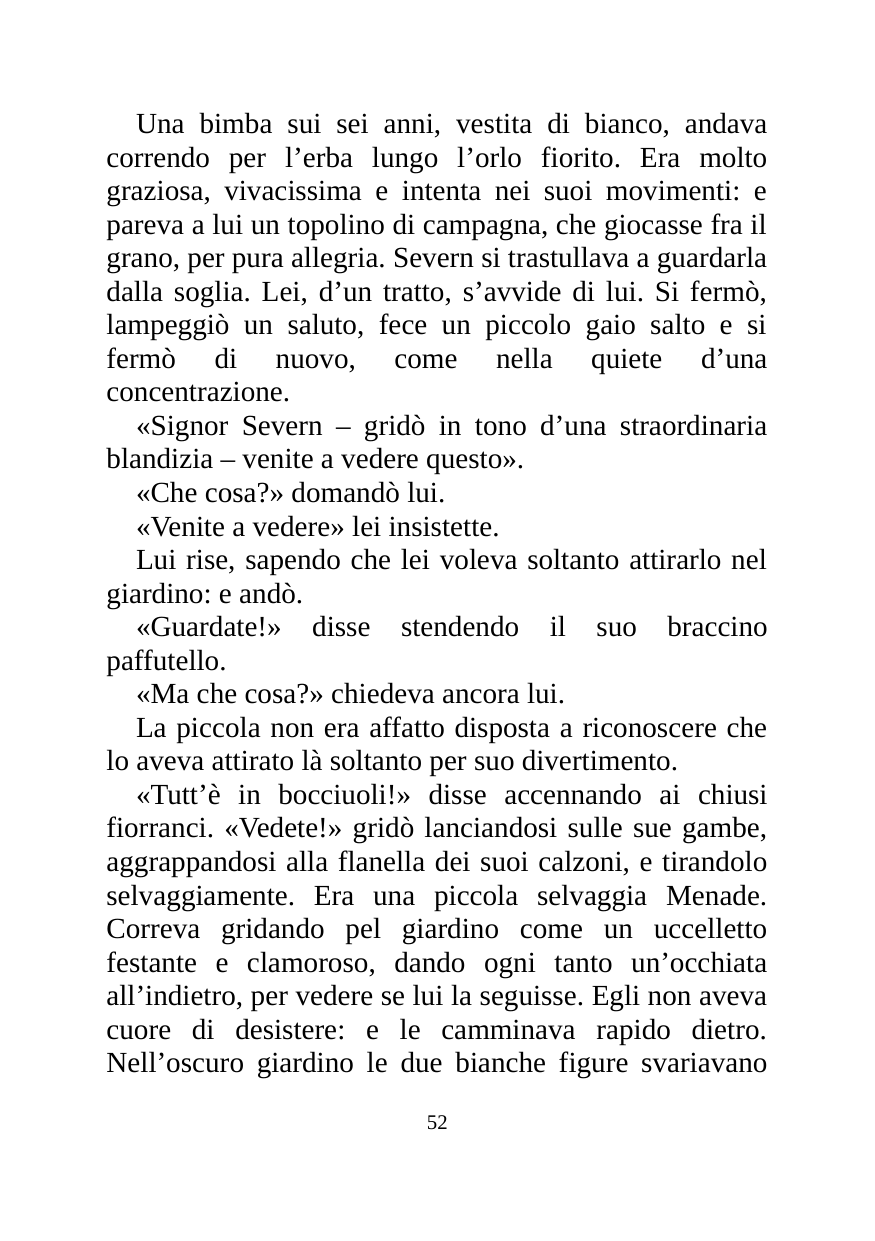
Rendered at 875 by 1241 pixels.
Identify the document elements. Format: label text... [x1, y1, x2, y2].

text «Venite a vedere» lei insistette. [106, 509, 768, 542]
text «Signor Severn – gridò in tono d’una straordinaria blandizia – venite a vedere questo». [106, 408, 768, 475]
text «Che cosa?» domandò lui. [106, 475, 768, 509]
text Lui rise, sapendo che lei voleva soltanto attirarlo nel giardino: e andò. [106, 542, 768, 609]
text «Ma che cosa?» chiedeva ancora lui. [106, 676, 768, 710]
text La piccola non era affatto disposta a riconoscere che lo aveva attirato là soltanto per suo divertimento. [106, 710, 768, 777]
text «Guardate!» disse stendendo il suo braccino paffutello. [106, 609, 768, 676]
text «Tutt’è in bocciuoli!» disse accennando ai chiusi fiorranci. «Vedete!» gridò lanciandosi sulle sue gambe, aggrappandosi alla flanella dei suoi calzoni, e tirandolo selvaggiamente. Era una piccola selvaggia Menade. Correva gridando pel giardino come un uccelletto festante e clamoroso, dando ogni tanto un’occhiata all’indietro, per vedere se lui la seguisse. Egli non aveva cuore di desistere: e le camminava rapido dietro. Nell’oscuro giardino le due bianche figure svariavano [106, 777, 768, 1079]
text Una bimba sui sei anni, vestita di bianco, andava correndo per l’erba lungo l’orlo fiorito. Era molto graziosa, vivacissima e intenta nei suoi movimenti: e pareva a lui un topolino di campagna, che giocasse fra il grano, per pura allegria. Severn si trastullava a guardarla dalla soglia. Lei, d’un tratto, s’avvide di lui. Si fermò, lampeggiò un saluto, fece un piccolo gaio salto e si fermò di nuovo, come nella quiete d’una concentrazione. [106, 106, 768, 408]
